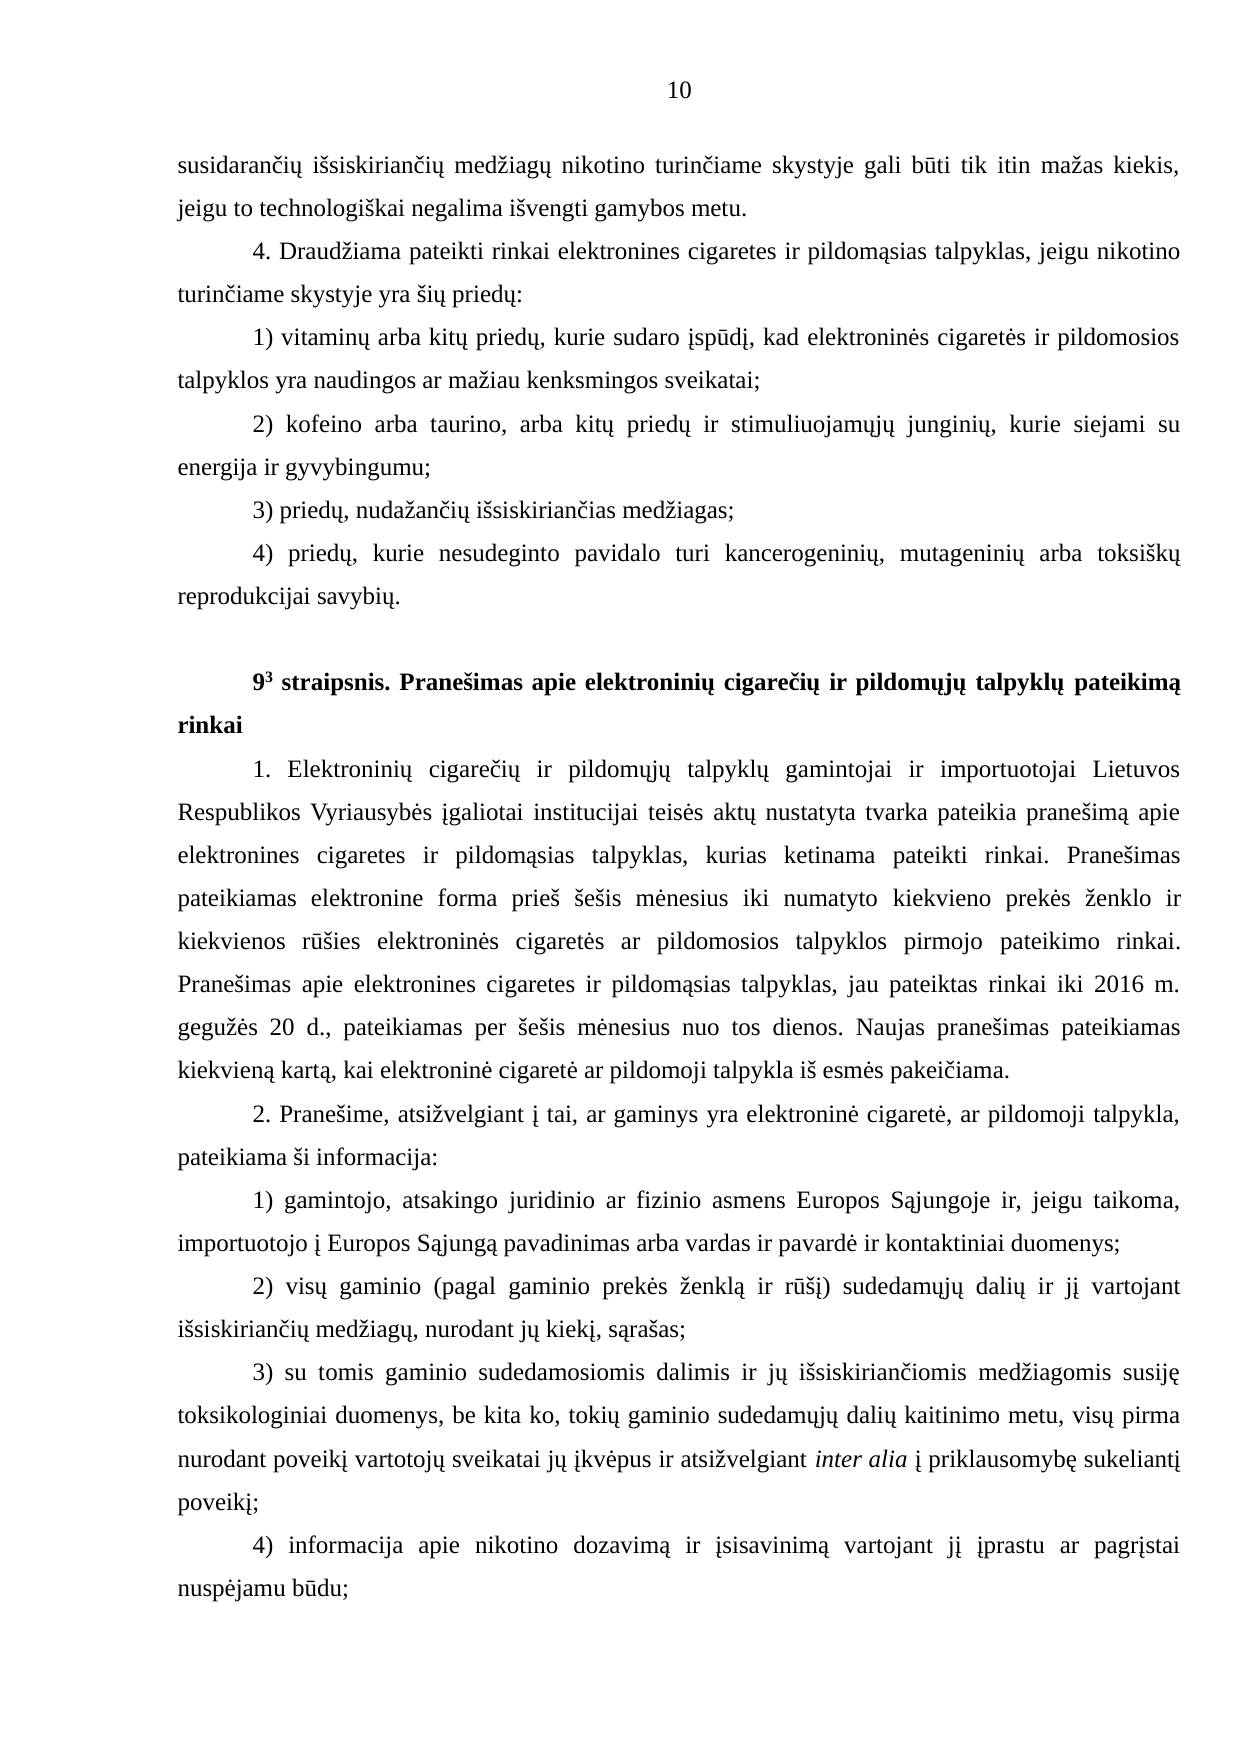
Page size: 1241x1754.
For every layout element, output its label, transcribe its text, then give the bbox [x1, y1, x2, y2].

text 1) vitaminų arba kitų priedų, kurie sudaro įspūdį, kad elektroninės cigaretės ir pildomosios talpyklos yra naudingos ar mažiau kenksmingos sveikatai; [177, 322, 1181, 394]
text 4) informacija apie nikotino dozavimą ir įsisavinimą vartojant jį įprastu ar pagrįstai nuspėjamu būdu; [177, 1530, 1181, 1602]
text 2) kofeino arba taurino, arba kitų priedų ir stimuliuojamųjų junginių, kurie siejami su energija ir gyvybingumu; [177, 409, 1181, 481]
text susidarančių išsiskiriančių medžiagų nikotino turinčiame skystyje gali būti tik itin mažas kiekis, jeigu to technologiškai negalima išvengti gamybos metu. [177, 150, 1181, 222]
text 1. Elektroninių cigarečių ir pildomųjų talpyklų gamintojai ir importuotojai Lietuvos Respublikos Vyriausybės įgaliotai institucijai teisės aktų nustatyta tvarka pateikia pranešimą apie elektronines cigaretes ir pildomąsias talpyklas, kurias ketinama pateikti rinkai. Pranešimas pateikiamas elektronine forma prieš šešis mėnesius iki numatyto kiekvieno prekės ženklo ir kiekvienos rūšies elektroninės cigaretės ar pildomosios talpyklos pirmojo pateikimo rinkai. Pranešimas apie elektronines cigaretes ir pildomąsias talpyklas, jau pateiktas rinkai iki 2016 m. gegužės 20 d., pateikiamas per šešis mėnesius nuo tos dienos. Naujas pranešimas pateikiamas kiekvieną kartą, kai elektroninė cigaretė ar pildomoji talpykla iš esmės pakeičiama. [177, 754, 1181, 1084]
text 4. Draudžiama pateikti rinkai elektronines cigaretes ir pildomąsias talpyklas, jeigu nikotino turinčiame skystyje yra šių priedų: [177, 236, 1181, 308]
text 3) su tomis gaminio sudedamosiomis dalimis ir jų išsiskiriančiomis medžiagomis susiję toksikologiniai duomenys, be kita ko, tokių gaminio sudedamųjų dalių kaitinimo metu, visų pirma nurodant poveikį vartotojų sveikatai jų įkvėpus ir atsižvelgiant inter alia į priklausomybę sukeliantį poveikį; [177, 1357, 1181, 1516]
text 93 straipsnis. Pranešimas apie elektroninių cigarečių ir pildomųjų talpyklų pateikimą rinkai [177, 667, 1181, 739]
text 2. Pranešime, atsižvelgiant į tai, ar gaminys yra elektroninė cigaretė, ar pildomoji talpykla, pateikiama ši informacija: [177, 1099, 1181, 1171]
text 1) gamintojo, atsakingo juridinio ar fizinio asmens Europos Sąjungoje ir, jeigu taikoma, importuotojo į Europos Sąjungą pavadinimas arba vardas ir pavardė ir kontaktiniai duomenys; [177, 1185, 1181, 1257]
text 4) priedų, kurie nesudeginto pavidalo turi kancerogeninių, mutageninių arba toksiškų reprodukcijai savybių. [177, 538, 1181, 610]
text 3) priedų, nudažančių išsiskiriančias medžiagas; [177, 495, 1181, 524]
text 2) visų gaminio (pagal gaminio prekės ženklą ir rūšį) sudedamųjų dalių ir jį vartojant išsiskiriančių medžiagų, nurodant jų kiekį, sąrašas; [177, 1271, 1181, 1343]
